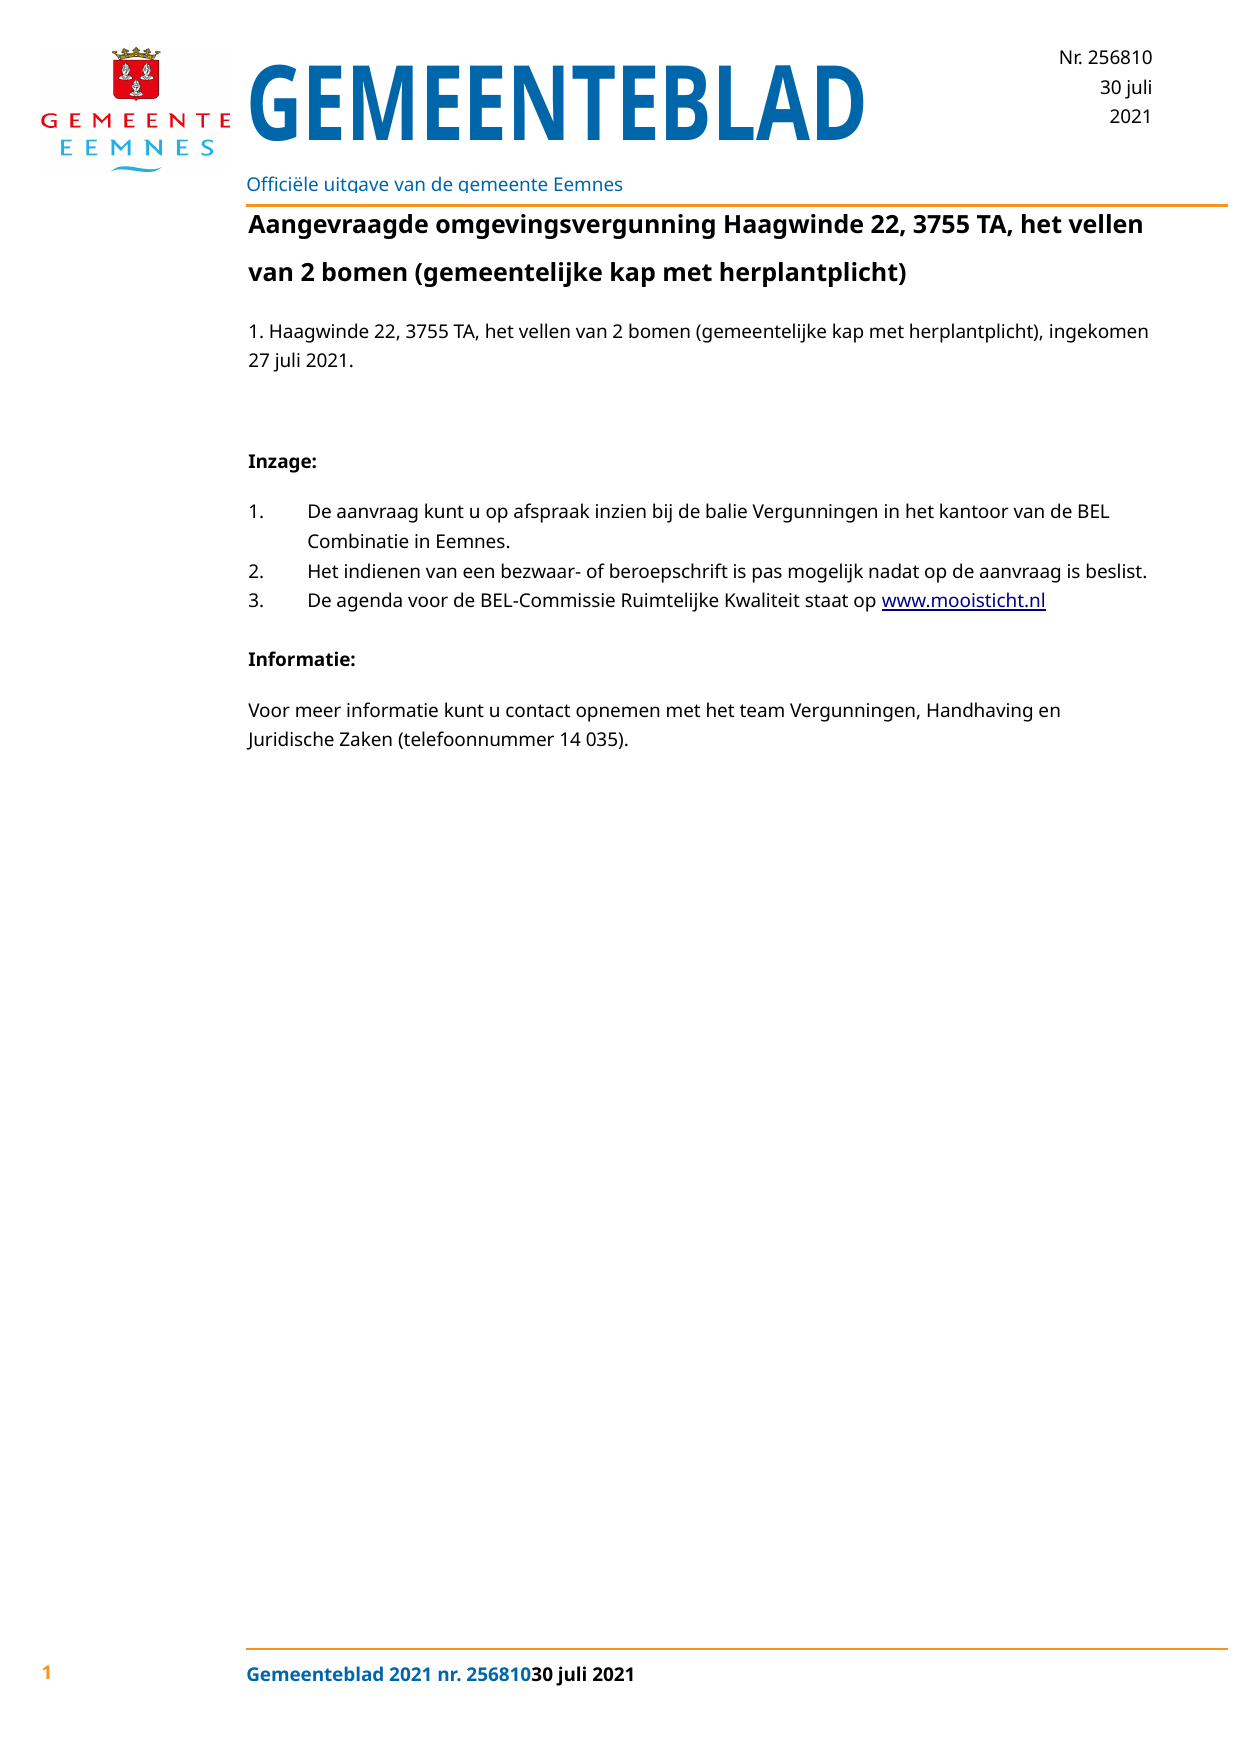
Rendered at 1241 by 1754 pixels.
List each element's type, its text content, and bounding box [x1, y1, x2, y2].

text Voor meer informatie kunt u contact opnemen met het team Vergunningen, Handhaving en Juridische Zaken (telefoonnummer 14 035). [248, 697, 1152, 752]
text Inzage: [248, 448, 1152, 474]
picture [41, 47, 231, 172]
text 1. Haagwinde 22, 3755 TA, het vellen van 2 bomen (gemeentelijke kap met herplantplicht), ingekomen 27 juli 2021. [248, 318, 1152, 373]
list De aanvraag kunt u op afspraak inzien bij de balie Vergunningen in het kantoor van de BEL Combinatie in Eemnes. [248, 499, 1152, 554]
text Informatie: [248, 647, 1152, 672]
list Het indienen van een bezwaar- of beroepschrift is pas mogelijk nadat op de aanvraag is beslist. [248, 558, 1152, 584]
text Aangevraagde omgevingsvergunning Haagwinde 22, 3755 TA, het vellen van 2 bomen (gemeentelijke kap met herplantplicht) [248, 207, 1152, 288]
list De agenda voor de BEL-Commissie Ruimtelijke Kwaliteit staat op www.mooisticht.nl [248, 587, 1152, 613]
